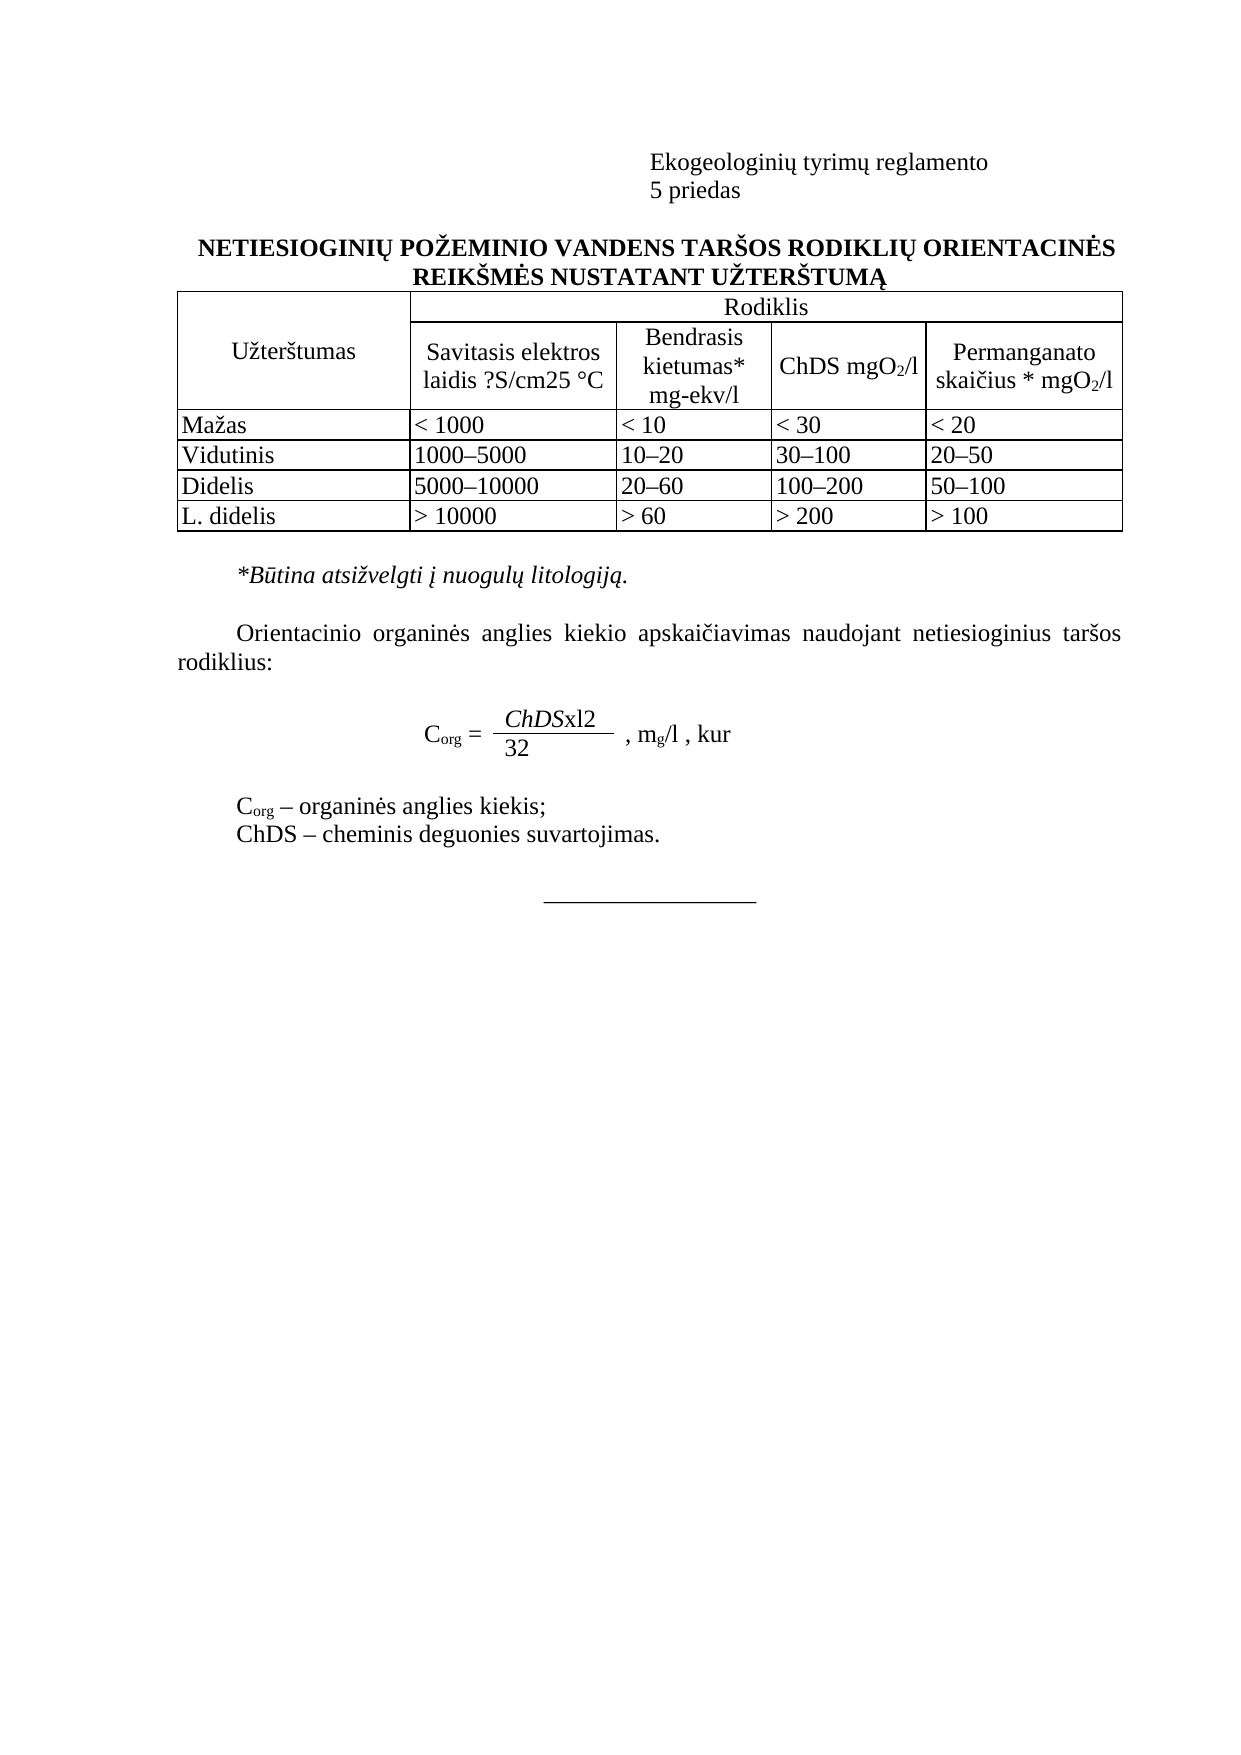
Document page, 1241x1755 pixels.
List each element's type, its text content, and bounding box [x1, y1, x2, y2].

text Orientacinio organinės anglies kiekio apskaičiavimas naudojant netiesioginius taršos rodiklius: [177, 618, 1122, 675]
table_cell Didelis [178, 471, 409, 500]
text NETIESIOGINIŲ POŽEMINIO VANDENS TARŠOS RODIKLIŲ ORIENTACINĖS REIKŠMĖS NUSTATANT UŽTERŠTUMĄ [177, 233, 1122, 291]
text ChDS – cheminis deguonies suvartojimas. [177, 819, 1122, 848]
table_cell Vidutinis [178, 441, 409, 469]
table_header Corg = [177, 704, 493, 762]
table_header ChDSxl2 [493, 704, 613, 733]
table_cell > 10000 [411, 501, 616, 530]
table_cell < 30 [772, 410, 925, 439]
table_cell > 60 [617, 501, 771, 530]
table_cell 100–200 [772, 471, 925, 500]
table_header , mg/l , kur [614, 704, 1122, 762]
table_cell 10–20 [617, 441, 771, 469]
table_header Rodiklis [411, 292, 1122, 321]
text *Būtina atsižvelgti į nuogulų litologiją. [177, 560, 1122, 589]
table_cell 5000–10000 [411, 471, 616, 500]
text _________________ [177, 877, 1122, 906]
table_cell Permanganato skaičius * mgO2/l [927, 323, 1122, 409]
table_cell Savitasis elektros laidis ?miuS/cm25 °C [411, 323, 616, 409]
table_cell 20–60 [617, 471, 771, 500]
table_cell 32 [493, 734, 613, 762]
text 5 priedas [649, 176, 1122, 204]
table_cell 50–100 [927, 471, 1122, 500]
text Ekogeologinių tyrimų reglamento [649, 147, 1122, 176]
table_cell 20–50 [927, 441, 1122, 469]
table_cell < 20 [927, 410, 1122, 439]
table_cell < 10 [617, 410, 771, 439]
table_cell > 100 [927, 501, 1122, 530]
table_cell 30–100 [772, 441, 925, 469]
table_cell Mažas [178, 410, 409, 439]
table_cell 1000–5000 [411, 441, 616, 469]
table_cell ChDS mgO2/l [772, 323, 925, 409]
text Corg – organinės anglies kiekis; [177, 791, 1122, 819]
table_cell L. didelis [178, 501, 409, 530]
table_cell < 1000 [411, 410, 616, 439]
table_cell > 200 [772, 501, 925, 530]
table_header Užterštumas [178, 292, 410, 409]
table_cell Bendrasis kietumas* mg-ekv/l [617, 323, 771, 409]
